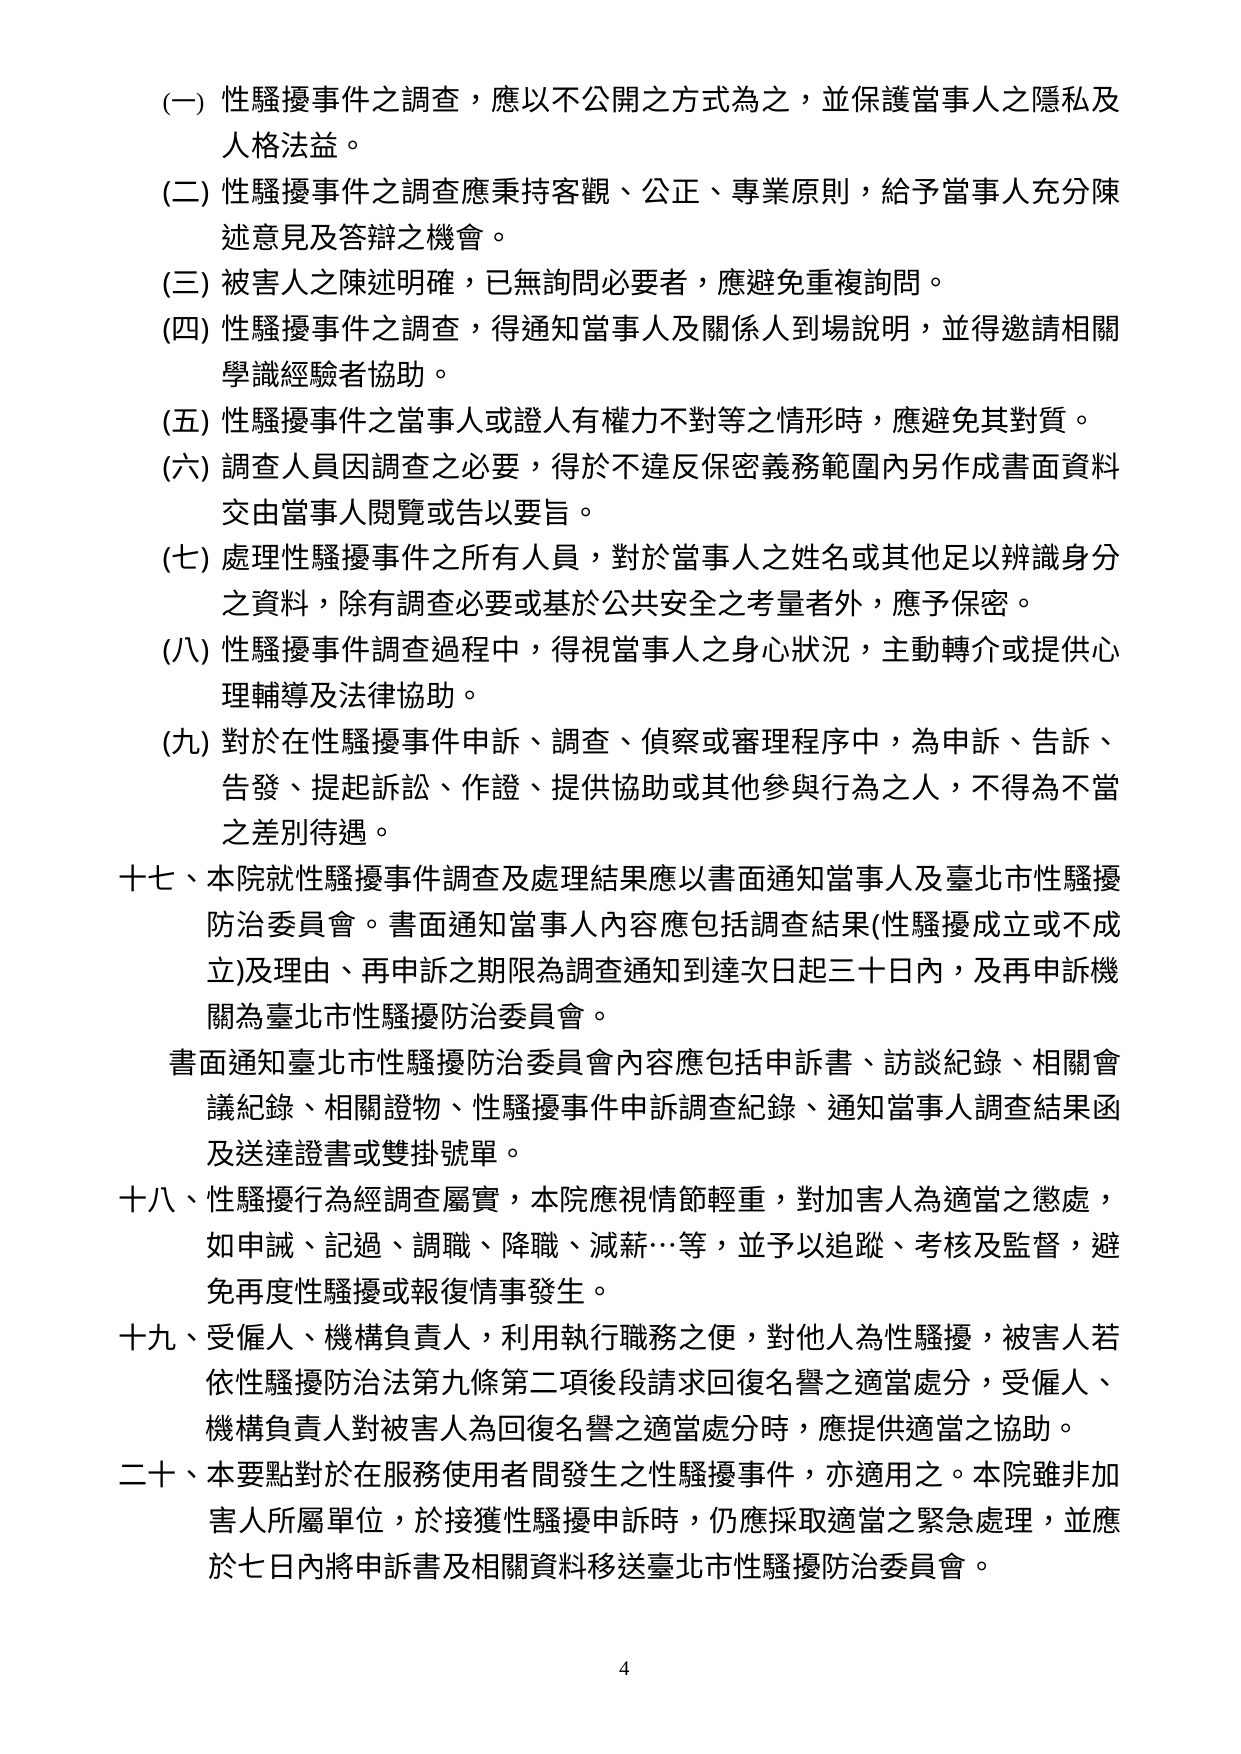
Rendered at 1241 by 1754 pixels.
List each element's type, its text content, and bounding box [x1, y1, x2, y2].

text 十九、受僱人、機構負責人，利用執行職務之便，對他人為性騷擾，被害人若依性騷擾防治法第九條第二項後段請求回復名譽之適當處分，受僱人、機構負責人對被害人為回復名譽之適當處分時，應提供適當之協助。 [118, 1311, 1122, 1449]
text 二十、本要點對於在服務使用者間發生之性騷擾事件，亦適用之。本院雖非加害人所屬單位，於接獲性騷擾申訴時，仍應採取適當之緊急處理，並應於七日內將申訴書及相關資料移送臺北市性騷擾防治委員會。 [118, 1449, 1122, 1586]
text 十八、性騷擾行為經調查屬實，本院應視情節輕重，對加害人為適當之懲處，如申誡、記過、調職、降職、減薪…等，並予以追蹤、考核及監督，避免再度性騷擾或報復情事發生。 [118, 1174, 1122, 1311]
text 十七、本院就性騷擾事件調查及處理結果應以書面通知當事人及臺北市性騷擾防治委員會。書面通知當事人內容應包括調查結果(性騷擾成立或不成立)及理由、再申訴之期限為調查通知到達次日起三十日內，及再申訴機關為臺北市性騷擾防治委員會。 [118, 853, 1122, 1036]
list 被害人之陳述明確，已無詢問必要者，應避免重複詢問。 [162, 257, 1122, 303]
list 性騷擾事件之當事人或證人有權力不對等之情形時，應避免其對質。 [162, 395, 1122, 441]
list 性騷擾事件調查過程中，得視當事人之身心狀況，主動轉介或提供心理輔導及法律協助。 [162, 624, 1122, 716]
list 處理性騷擾事件之所有人員，對於當事人之姓名或其他足以辨識身分之資料，除有調查必要或基於公共安全之考量者外，應予保密。 [162, 532, 1122, 624]
list 性騷擾事件之調查，得通知當事人及關係人到場說明，並得邀請相關學識經驗者協助。 [162, 303, 1122, 395]
list 性騷擾事件之調查，應以不公開之方式為之，並保護當事人之隱私及人格法益。 [162, 74, 1122, 166]
list 對於在性騷擾事件申訴、調查、偵察或審理程序中，為申訴、告訴、告發、提起訴訟、作證、提供協助或其他參與行為之人，不得為不當之差別待遇。 [162, 716, 1122, 853]
text 書面通知臺北市性騷擾防治委員會內容應包括申訴書、訪談紀錄、相關會議紀錄、相關證物、性騷擾事件申訴調查紀錄、通知當事人調查結果函及送達證書或雙掛號單。 [118, 1036, 1122, 1174]
list 性騷擾事件之調查應秉持客觀、公正、專業原則，給予當事人充分陳述意見及答辯之機會。 [162, 166, 1122, 257]
list 調查人員因調查之必要，得於不違反保密義務範圍內另作成書面資料，交由當事人閱覽或告以要旨。 [162, 441, 1122, 532]
